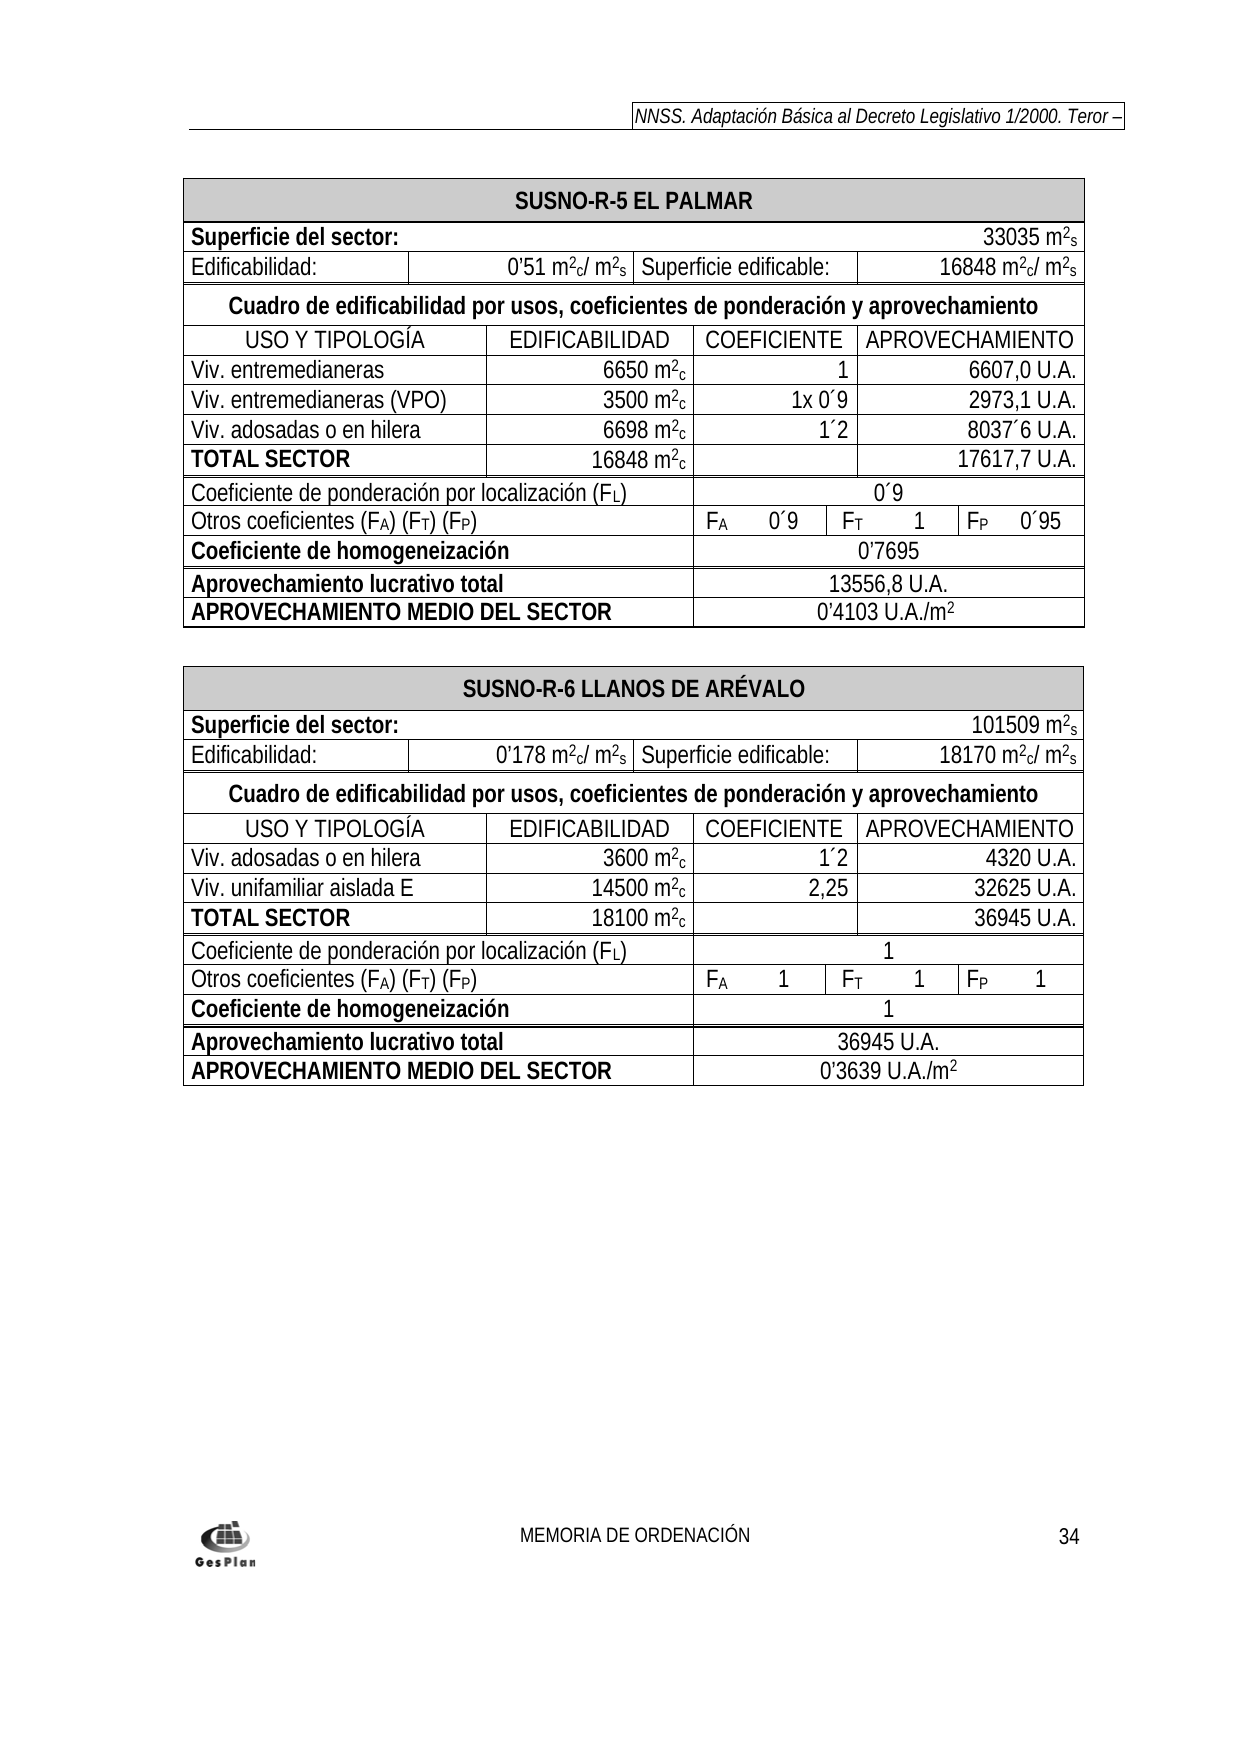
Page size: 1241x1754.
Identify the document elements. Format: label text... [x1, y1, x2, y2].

table_cell COEFICIENTE [694, 326, 857, 355]
table_cell Viv. entremedianeras [184, 356, 486, 384]
table_cell 18100 m2c [487, 903, 693, 933]
table_cell 3500 m2c [487, 385, 693, 414]
table_cell Coeficiente de ponderación por localización (FL) [184, 478, 693, 505]
table_cell 1 [1011, 965, 1083, 993]
table_cell USO Y TIPOLOGÍA [184, 326, 486, 355]
table_cell 36945 U.A. [694, 1028, 1083, 1055]
table_cell 13556,8 U.A. [694, 569, 1084, 597]
table_cell Cuadro de edificabilidad por usos, coeficientes de ponderación y aprovechamiento [184, 773, 1083, 813]
table_cell 101509 m2s [959, 711, 1083, 739]
table_cell Coeficiente de homogeneización [184, 995, 693, 1024]
table_cell [634, 711, 693, 739]
table_cell [857, 711, 885, 739]
table_cell Edificabilidad: [184, 740, 408, 770]
table_header SUSNO-R-5 EL PALMAR [184, 179, 1084, 221]
table_cell 18170 m2c/ m2s [858, 740, 1083, 770]
table_cell 3600 m2c [487, 844, 693, 872]
table_cell [486, 711, 634, 739]
table_cell APROVECHAMIENTO MEDIO DEL SECTOR [184, 598, 693, 626]
table_cell [748, 223, 826, 251]
table_cell Viv. unifamiliar aislada E [184, 874, 486, 902]
table_cell 8037´6 U.A. [858, 415, 1084, 444]
table_cell FT [827, 506, 885, 535]
table_cell 6607,0 U.A. [858, 356, 1084, 384]
table_cell 33035 m2s [959, 223, 1084, 251]
table_cell Viv. adosadas o en hilera [184, 415, 486, 444]
table_cell APROVECHAMIENTO [858, 326, 1084, 355]
table_cell EDIFICABILIDAD [487, 814, 693, 843]
table_cell 16848 m2c/ m2s [858, 252, 1084, 282]
table_header SUSNO-R-6 LLANOS DE ARÉVALO [184, 667, 1083, 710]
table_cell 6650 m2c [487, 356, 693, 384]
table_cell [409, 223, 486, 251]
table_cell FP [959, 506, 1004, 535]
table_cell 2973,1 U.A. [858, 385, 1084, 414]
table_cell 1 [752, 965, 825, 993]
table_cell 4320 U.A. [858, 844, 1083, 872]
table_cell APROVECHAMIENTO [858, 814, 1083, 843]
table_cell 1 [885, 506, 958, 535]
table_cell 1´2 [694, 415, 857, 444]
table_cell [694, 903, 857, 933]
table_cell Superficie del sector: [184, 711, 409, 739]
table_cell 0´95 [1004, 506, 1084, 535]
table_cell 0´9 [694, 478, 1084, 505]
table_cell 0´9 [748, 506, 826, 535]
table_cell [826, 711, 857, 739]
table_cell 0’178 m2c/ m2s [409, 740, 633, 770]
table_cell 0’51 m2c/ m2s [409, 252, 633, 282]
table_cell 1´2 [694, 844, 857, 872]
table_cell Superficie edificable: [634, 740, 857, 770]
table_cell FP [959, 965, 1011, 993]
table_cell 0’4103 U.A./m2 [694, 598, 1084, 626]
table_cell 1 [694, 995, 1083, 1024]
table_cell Coeficiente de ponderación por localización (FL) [184, 936, 693, 964]
table_cell Aprovechamiento lucrativo total [184, 1028, 693, 1055]
table_cell 1 [694, 356, 857, 384]
table_cell [826, 223, 857, 251]
picture [195, 1521, 256, 1567]
table_cell [693, 223, 748, 251]
table_cell 0’3639 U.A./m2 [694, 1056, 1083, 1085]
table_cell Edificabilidad: [184, 252, 408, 282]
table_cell 6698 m2c [487, 415, 693, 444]
table_cell Viv. adosadas o en hilera [184, 844, 486, 872]
table_cell Aprovechamiento lucrativo total [184, 569, 693, 597]
table_cell 2,25 [694, 874, 857, 902]
table_cell 16848 m2c [487, 445, 693, 474]
table_cell [752, 711, 826, 739]
table_cell 1x 0´9 [694, 385, 857, 414]
table_cell 36945 U.A. [858, 903, 1083, 933]
table_cell 1 [885, 965, 958, 993]
table_cell [634, 223, 693, 251]
table_cell [694, 445, 857, 474]
table_cell FA [694, 965, 752, 993]
table_cell Coeficiente de homogeneización [184, 536, 693, 566]
table_cell USO Y TIPOLOGÍA [184, 814, 486, 843]
table_cell [693, 711, 752, 739]
table_cell Otros coeficientes (FA) (FT) (FP) [184, 965, 693, 993]
table_cell FA [694, 506, 748, 535]
table_cell TOTAL SECTOR [184, 445, 486, 474]
table_cell [885, 223, 959, 251]
table_cell 0’7695 [694, 536, 1084, 566]
table_cell Superficie edificable: [634, 252, 857, 282]
table_cell Cuadro de edificabilidad por usos, coeficientes de ponderación y aprovechamiento [184, 285, 1084, 325]
table_cell [486, 223, 634, 251]
table_cell TOTAL SECTOR [184, 903, 486, 933]
table_cell EDIFICABILIDAD [487, 326, 693, 355]
table_cell [857, 223, 885, 251]
table_cell 14500 m2c [487, 874, 693, 902]
table_cell [885, 711, 959, 739]
table_cell FT [826, 965, 885, 993]
table_cell Viv. entremedianeras (VPO) [184, 385, 486, 414]
table_cell 32625 U.A. [858, 874, 1083, 902]
table_cell COEFICIENTE [694, 814, 857, 843]
table_cell Superficie del sector: [184, 223, 409, 251]
table_cell Otros coeficientes (FA) (FT) (FP) [184, 506, 693, 535]
table_cell APROVECHAMIENTO MEDIO DEL SECTOR [184, 1056, 693, 1085]
table_cell 17617,7 U.A. [858, 445, 1084, 474]
table_cell [409, 711, 486, 739]
table_cell 1 [694, 936, 1083, 964]
